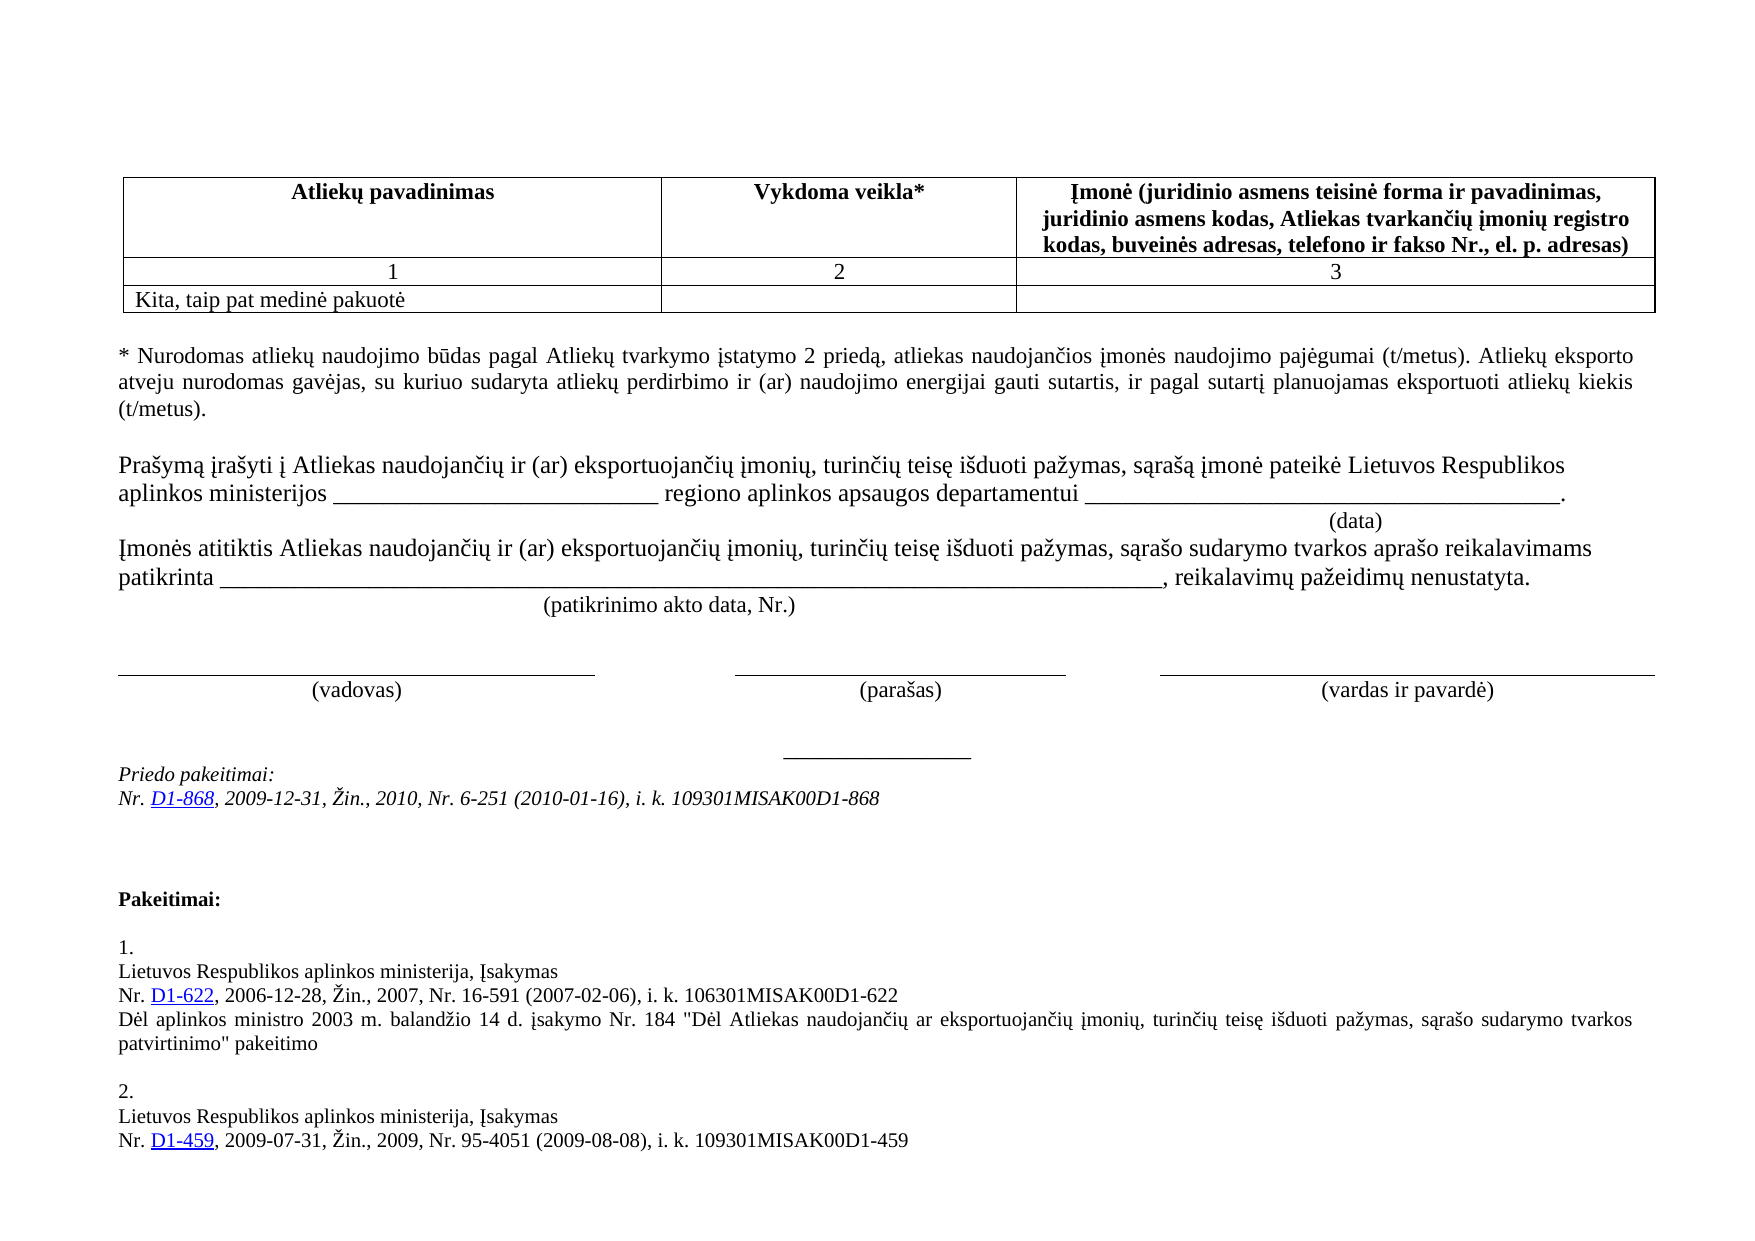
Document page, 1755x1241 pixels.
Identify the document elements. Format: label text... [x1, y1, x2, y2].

table_cell 3 [1017, 258, 1654, 285]
table_cell [1066, 675, 1160, 704]
table_header [1066, 646, 1160, 675]
text patikrinta , reikalavimų pažeidimų nenustatyta. [118, 562, 1636, 591]
text Prašymą įrašyti į Atliekas naudojančių ir (ar) eksportuojančių įmonių, turinčių teisę išduoti pažymas, sąrašą įmonė pateikė Lietuvos Respublikos [118, 450, 1636, 478]
text Pakeitimai: [118, 887, 1636, 911]
table_cell 1 [124, 258, 661, 285]
table_header [595, 646, 735, 675]
text 2. [118, 1079, 1636, 1103]
text Lietuvos Respublikos aplinkos ministerija, Įsakymas [118, 1103, 1636, 1128]
table_cell (vadovas) [118, 676, 595, 704]
text (data) [1093, 507, 1636, 533]
text Nr. D1-622, 2006-12-28, Žin., 2007, Nr. 16-591 (2007-02-06), i. k. 106301MISAK00D1-622 [118, 983, 1636, 1007]
table_cell [662, 286, 1016, 312]
table_header [735, 646, 1066, 675]
table_cell 2 [662, 258, 1016, 285]
table_header Atliekų pavadinimas [124, 178, 661, 257]
table_cell (parašas) [735, 676, 1066, 704]
text Nr. D1-868, 2009-12-31, Žin., 2010, Nr. 6-251 (2010-01-16), i. k. 109301MISAK00D1-868 [118, 786, 1636, 810]
table_header [118, 646, 595, 675]
text Lietuvos Respublikos aplinkos ministerija, Įsakymas [118, 959, 1636, 983]
table_cell [1017, 286, 1654, 312]
table_cell (vardas ir pavardė) [1160, 676, 1655, 704]
table_header Vykdoma veikla* [662, 178, 1016, 257]
text Nr. D1-459, 2009-07-31, Žin., 2009, Nr. 95-4051 (2009-08-08), i. k. 109301MISAK00D1-459 [118, 1128, 1636, 1152]
table_header Įmonė (juridinio asmens teisinė forma ir pavadinimas, juridinio asmens kodas, Atliekas tvarkančių įmonių registro kodas, buveinės adresas, telefono ir fakso Nr., el. p. adresas) [1017, 178, 1654, 257]
table_header [1160, 646, 1655, 675]
text (patikrinimo akto data, Nr.) [543, 591, 1636, 617]
text Dėl aplinkos ministro 2003 m. balandžio 14 d. įsakymo Nr. 184 "Dėl Atliekas naudojančių ar eksportuojančių įmonių, turinčių teisę išduoti pažymas, sąrašo sudarymo tvarkos patvirtinimo" pakeitimo [118, 1007, 1636, 1055]
table_cell Kita, taip pat medinė pakuotė [124, 286, 661, 312]
text aplinkos ministerijos __________________________ regiono aplinkos apsaugos departamentui ______________________________________. [118, 478, 1636, 507]
table_cell [595, 675, 735, 704]
text Priedo pakeitimai: [118, 762, 1636, 786]
text _______________ [118, 733, 1636, 762]
text Įmonės atitiktis Atliekas naudojančių ir (ar) eksportuojančių įmonių, turinčių teisę išduoti pažymas, sąrašo sudarymo tvarkos aprašo reikalavimams [118, 533, 1636, 562]
text 1. [118, 935, 1636, 959]
text * Nurodomas atliekų naudojimo būdas pagal Atliekų tvarkymo įstatymo 2 priedą, atliekas naudojančios įmonės naudojimo pajėgumai (t/metus). Atliekų eksporto atveju nurodomas gavėjas, su kuriuo sudaryta atliekų perdirbimo ir (ar) naudojimo energijai gauti sutartis, ir pagal sutartį planuojamas eksportuoti atliekų kiekis (t/metus). [118, 342, 1636, 421]
